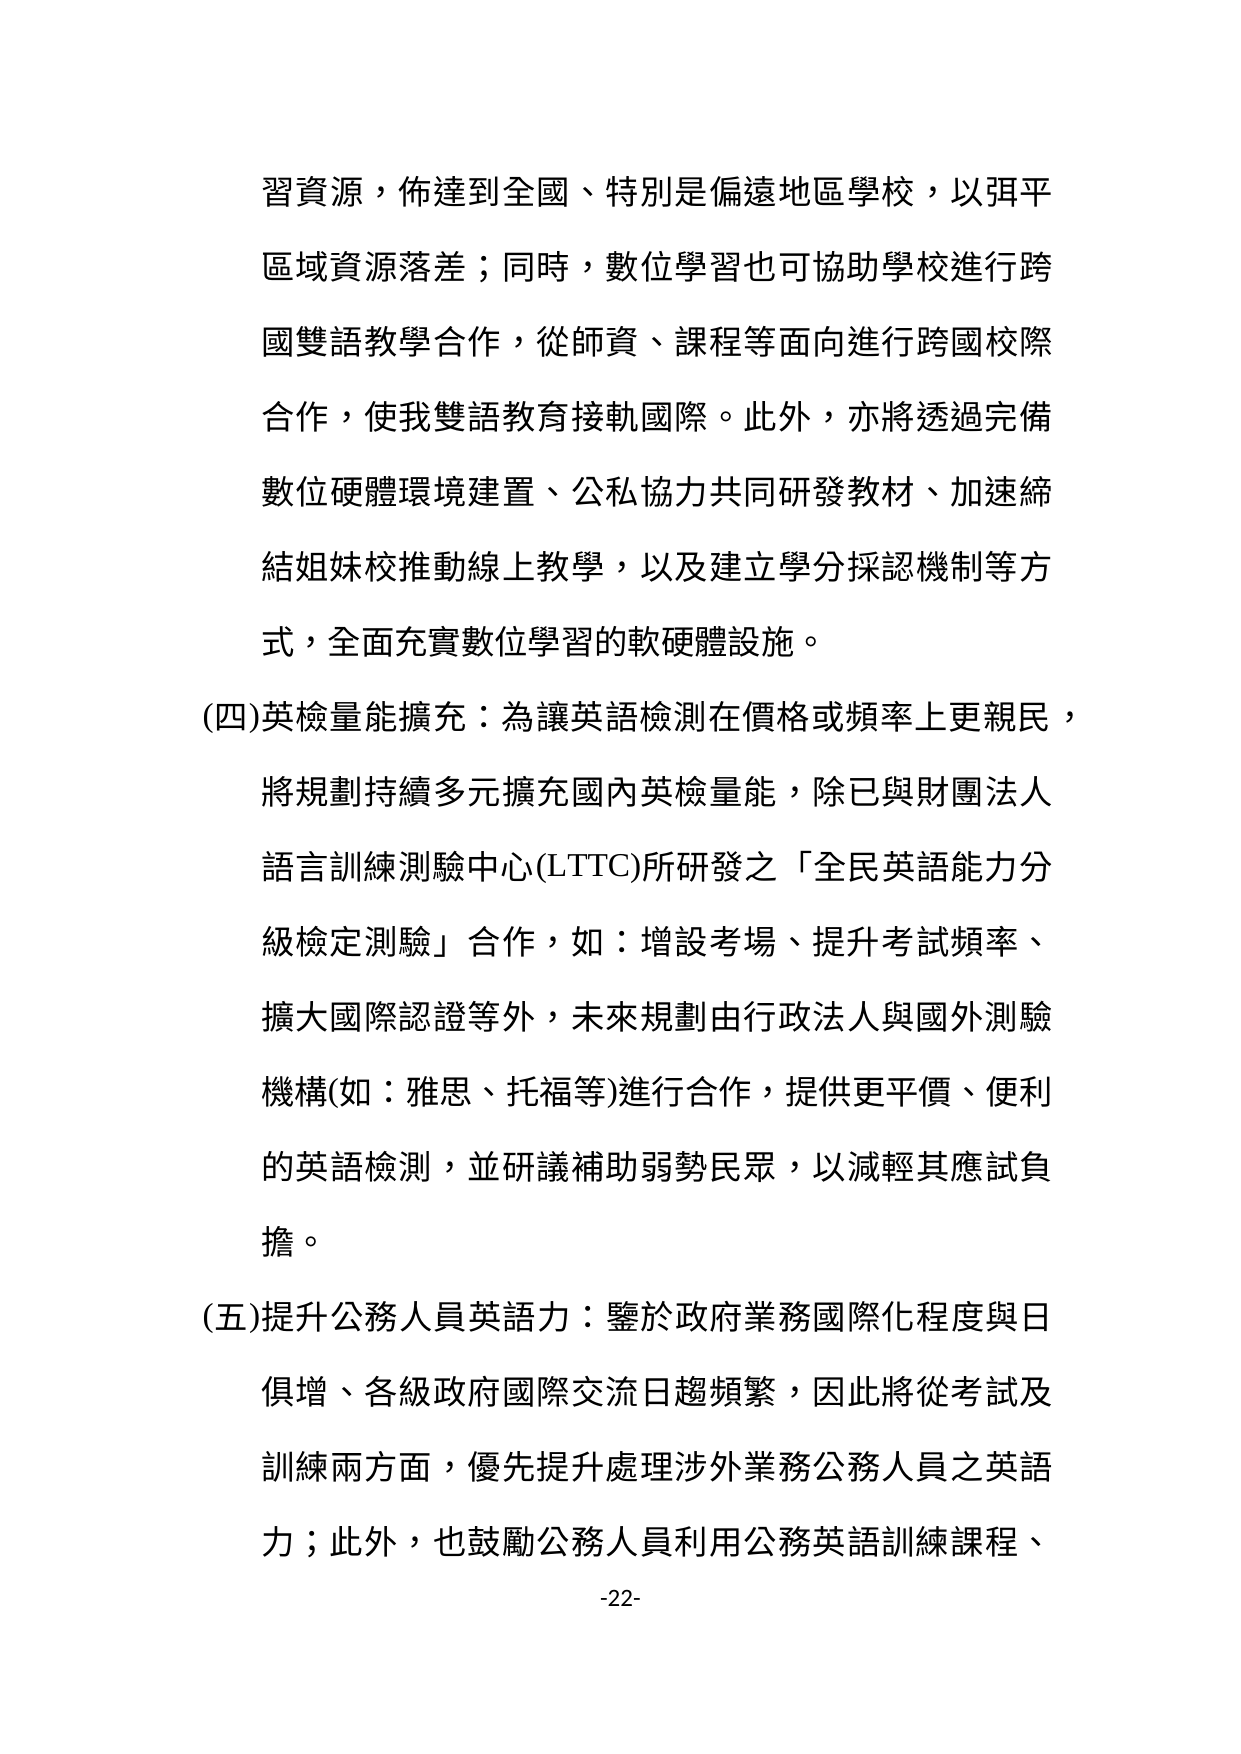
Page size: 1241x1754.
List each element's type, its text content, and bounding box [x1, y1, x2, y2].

text 習資源，佈達到全國、特別是偏遠地區學校，以弭平區域資源落差；同時，數位學習也可協助學校進行跨國雙語教學合作，從師資、課程等面向進行跨國校際合作，使我雙語教育接軌國際。此外，亦將透過完備數位硬體環境建置、公私協力共同研發教材、加速締結姐妹校推動線上教學，以及建立學分採認機制等方式，全面充實數位學習的軟硬體設施。 [202, 152, 1053, 677]
text (四)英檢量能擴充：為讓英語檢測在價格或頻率上更親民，將規劃持續多元擴充國內英檢量能，除已與財團法人語言訓練測驗中心(LTTC)所研發之「全民英語能力分級檢定測驗」合作，如：增設考場、提升考試頻率、擴大國際認證等外，未來規劃由行政法人與國外測驗機構(如：雅思、托福等)進行合作，提供更平價、便利的英語檢測，並研議補助弱勢民眾，以減輕其應試負擔。 [202, 677, 1053, 1277]
text (五)提升公務人員英語力：鑒於政府業務國際化程度與日俱增、各級政府國際交流日趨頻繁，因此將從考試及訓練兩方面，優先提升處理涉外業務公務人員之英語力；此外，也鼓勵公務人員利用公務英語訓練課程、 [202, 1277, 1053, 1577]
